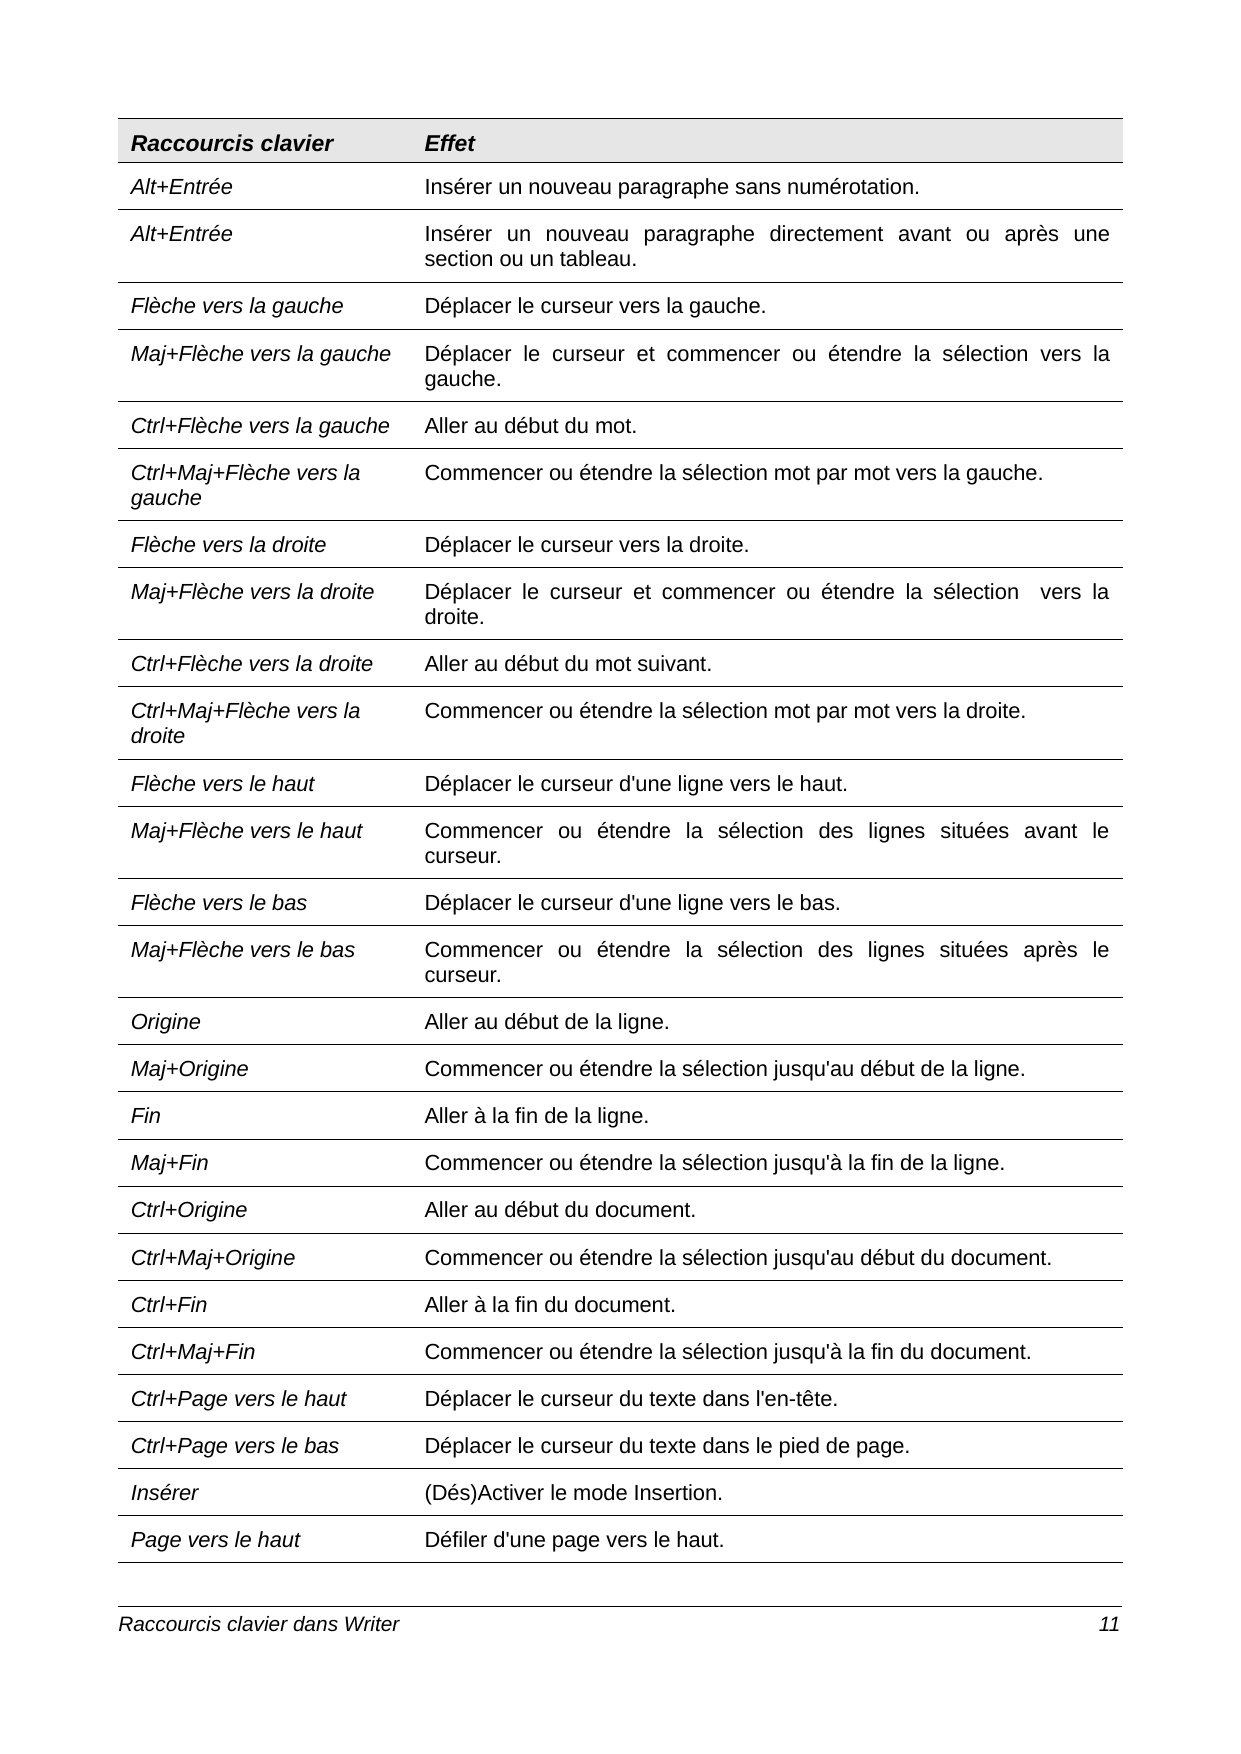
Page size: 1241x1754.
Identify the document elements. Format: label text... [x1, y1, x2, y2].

table_cell Aller à la fin de la ligne. [412, 1092, 1123, 1138]
table_cell Commencer ou étendre la sélection des lignes situées après le curseur. [412, 926, 1123, 997]
table_header Effet [412, 119, 1123, 162]
table_cell Ctrl+Maj+Fin [118, 1328, 412, 1374]
table_cell Commencer ou étendre la sélection jusqu'au début du document. [412, 1234, 1123, 1280]
table_cell Commencer ou étendre la sélection jusqu'à la fin de la ligne. [412, 1140, 1123, 1186]
table_cell Maj+Flèche vers la droite [118, 568, 412, 639]
table_cell Maj+Fin [118, 1140, 412, 1186]
table_cell Déplacer le curseur et commencer ou étendre la sélection vers la droite. [412, 568, 1123, 639]
table_cell Aller au début du mot suivant. [412, 640, 1123, 686]
table_cell Insérer un nouveau paragraphe directement avant ou après une section ou un tableau. [412, 210, 1123, 282]
table_cell Origine [118, 998, 412, 1044]
table_cell Ctrl+Flèche vers la gauche [118, 402, 412, 448]
table_cell (Dés)Activer le mode Insertion. [412, 1469, 1123, 1515]
table_cell Ctrl+Origine [118, 1187, 412, 1233]
table_cell Ctrl+Maj+Origine [118, 1234, 412, 1280]
table_cell Commencer ou étendre la sélection jusqu'au début de la ligne. [412, 1045, 1123, 1091]
table_cell Page vers le haut [118, 1516, 412, 1562]
table_cell Maj+Flèche vers la gauche [118, 330, 412, 401]
table_cell Alt+Entrée [118, 163, 412, 209]
table_cell Flèche vers la droite [118, 521, 412, 567]
table_cell Ctrl+Fin [118, 1281, 412, 1327]
table_cell Ctrl+Maj+Flèche vers la gauche [118, 449, 412, 520]
table_cell Aller au début du document. [412, 1187, 1123, 1233]
table_header Raccourcis clavier [118, 119, 412, 162]
table_cell Alt+Entrée [118, 210, 412, 282]
table_cell Ctrl+Page vers le bas [118, 1422, 412, 1468]
table_cell Flèche vers le haut [118, 760, 412, 806]
table_cell Commencer ou étendre la sélection mot par mot vers la gauche. [412, 449, 1123, 520]
table_cell Déplacer le curseur vers la droite. [412, 521, 1123, 567]
table_cell Déplacer le curseur d'une ligne vers le bas. [412, 879, 1123, 925]
table_cell Insérer un nouveau paragraphe sans numérotation. [412, 163, 1123, 209]
table_cell Aller au début du mot. [412, 402, 1123, 448]
table_cell Maj+Origine [118, 1045, 412, 1091]
table_cell Défiler d'une page vers le haut. [412, 1516, 1123, 1562]
table_cell Commencer ou étendre la sélection jusqu'à la fin du document. [412, 1328, 1123, 1374]
table_cell Maj+Flèche vers le haut [118, 807, 412, 878]
table_cell Maj+Flèche vers le bas [118, 926, 412, 997]
table_cell Flèche vers la gauche [118, 283, 412, 329]
table_cell Déplacer le curseur du texte dans l'en-tête. [412, 1375, 1123, 1421]
table_cell Fin [118, 1092, 412, 1138]
table_cell Déplacer le curseur d'une ligne vers le haut. [412, 760, 1123, 806]
table_cell Aller au début de la ligne. [412, 998, 1123, 1044]
table_cell Déplacer le curseur vers la gauche. [412, 283, 1123, 329]
table_cell Déplacer le curseur et commencer ou étendre la sélection vers la gauche. [412, 330, 1123, 401]
table_cell Commencer ou étendre la sélection des lignes situées avant le curseur. [412, 807, 1123, 878]
table_cell Aller à la fin du document. [412, 1281, 1123, 1327]
table_cell Ctrl+Maj+Flèche vers la droite [118, 687, 412, 759]
table_cell Flèche vers le bas [118, 879, 412, 925]
table_cell Commencer ou étendre la sélection mot par mot vers la droite. [412, 687, 1123, 759]
table_cell Ctrl+Flèche vers la droite [118, 640, 412, 686]
table_cell Ctrl+Page vers le haut [118, 1375, 412, 1421]
table_cell Insérer [118, 1469, 412, 1515]
table_cell Déplacer le curseur du texte dans le pied de page. [412, 1422, 1123, 1468]
